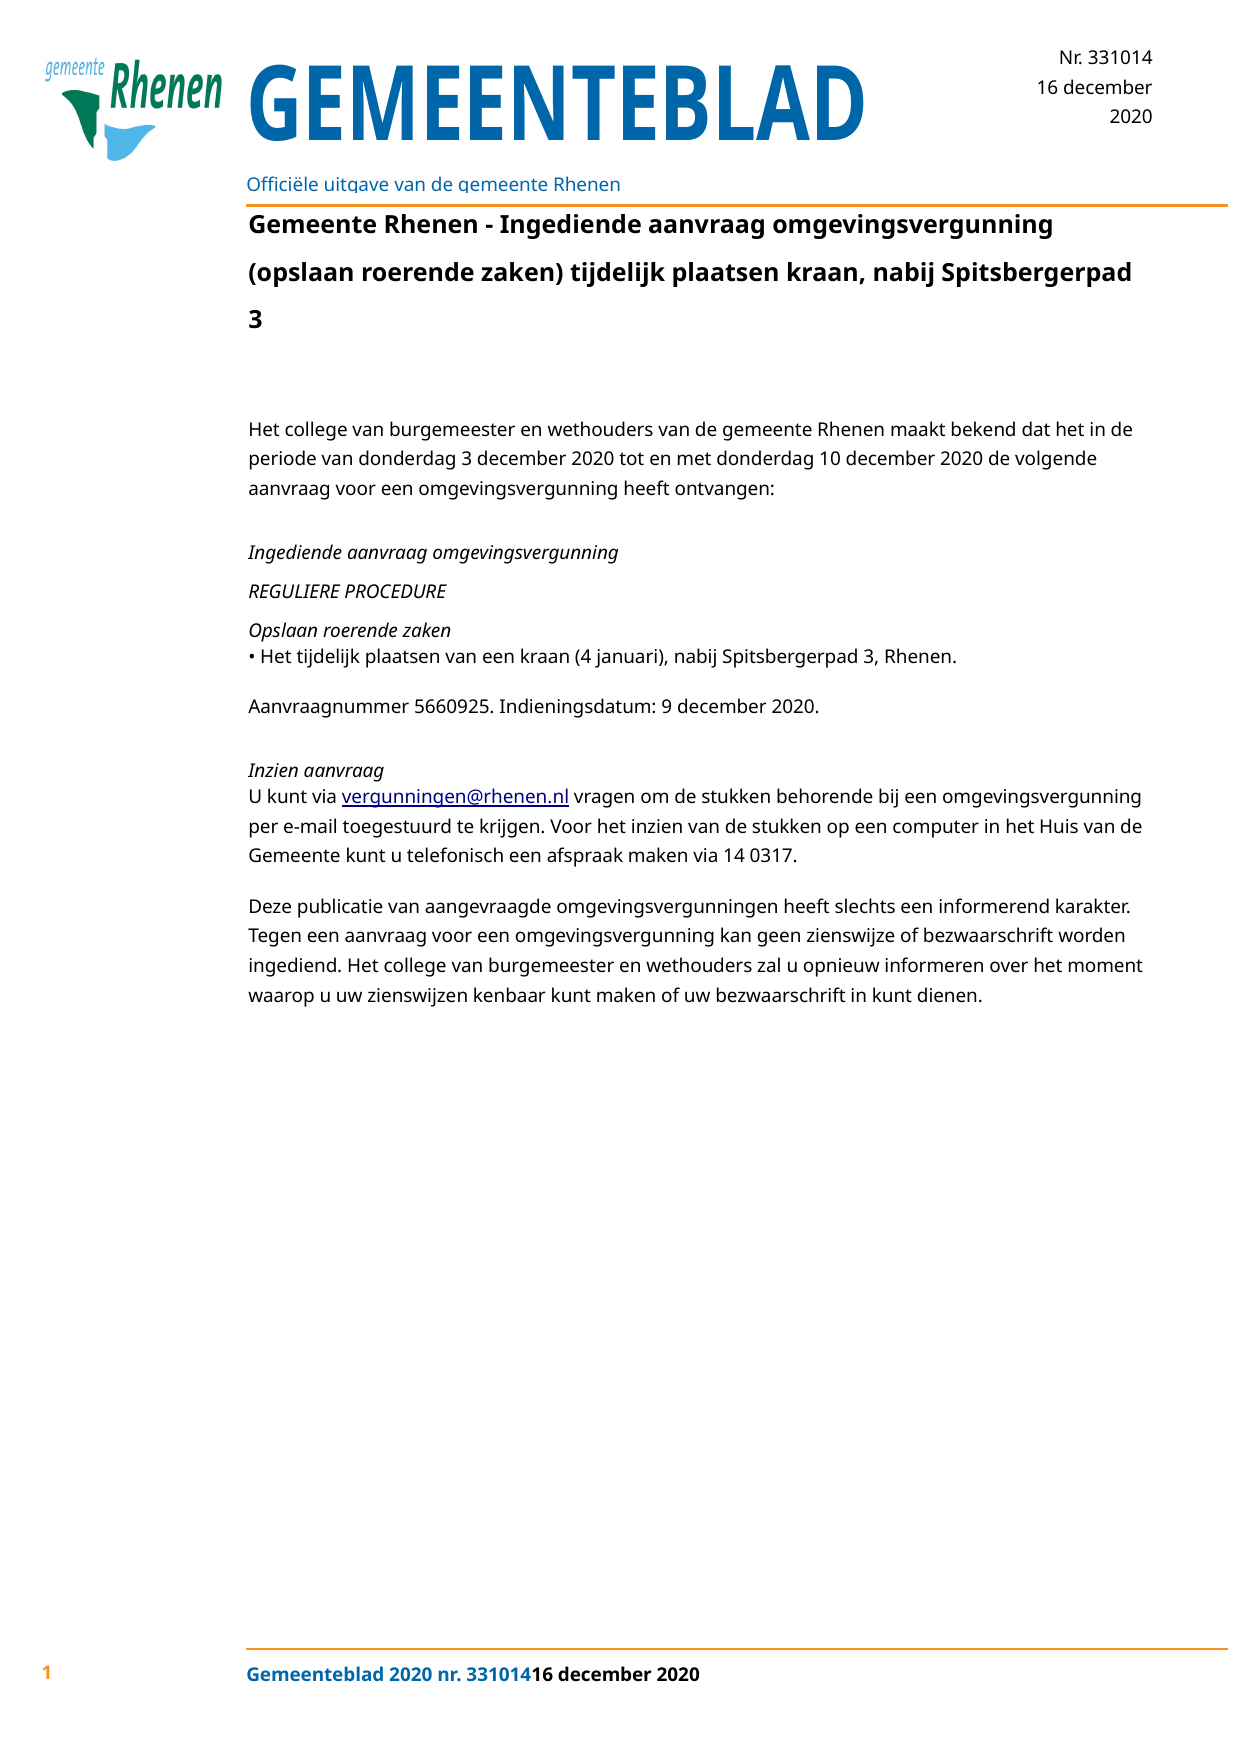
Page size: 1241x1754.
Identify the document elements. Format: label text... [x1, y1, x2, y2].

text Het college van burgemeester en wethouders van de gemeente Rhenen maakt bekend dat het in de periode van donderdag 3 december 2020 tot en met donderdag 10 december 2020 de volgende aanvraag voor een omgevingsvergunning heeft ontvangen: [248, 416, 1152, 501]
text U kunt via vergunningen@rhenen.nl vragen om de stukken behorende bij een omgevingsvergunning per e-mail toegestuurd te krijgen. Voor het inzien van de stukken op een computer in het Huis van de Gemeente kunt u telefonisch een afspraak maken via 14 0317. [248, 783, 1152, 868]
picture [41, 47, 231, 172]
text • Het tijdelijk plaatsen van een kraan (4 januari), nabij Spitsbergerpad 3, Rhenen. [248, 643, 1152, 669]
text Gemeente Rhenen - Ingediende aanvraag omgevingsvergunning (opslaan roerende zaken) tijdelijk plaatsen kraan, nabij Spitsbergerpad 3 [248, 207, 1152, 336]
text Opslaan roerende zaken [248, 618, 1152, 643]
text Ingediende aanvraag omgevingsvergunning [248, 539, 1152, 565]
text Deze publicatie van aangevraagde omgevingsvergunningen heeft slechts een informerend karakter. Tegen een aanvraag voor een omgevingsvergunning kan geen zienswijze of bezwaarschrift worden ingediend. Het college van burgemeester en wethouders zal u opnieuw informeren over het moment waarop u uw zienswijzen kenbaar kunt maken of uw bezwaarschrift in kunt dienen. [248, 893, 1152, 1007]
text Aanvraagnummer 5660925. Indieningsdatum: 9 december 2020. [248, 694, 1152, 719]
text Inzien aanvraag [248, 758, 1152, 783]
text REGULIERE PROCEDURE [248, 578, 1152, 604]
